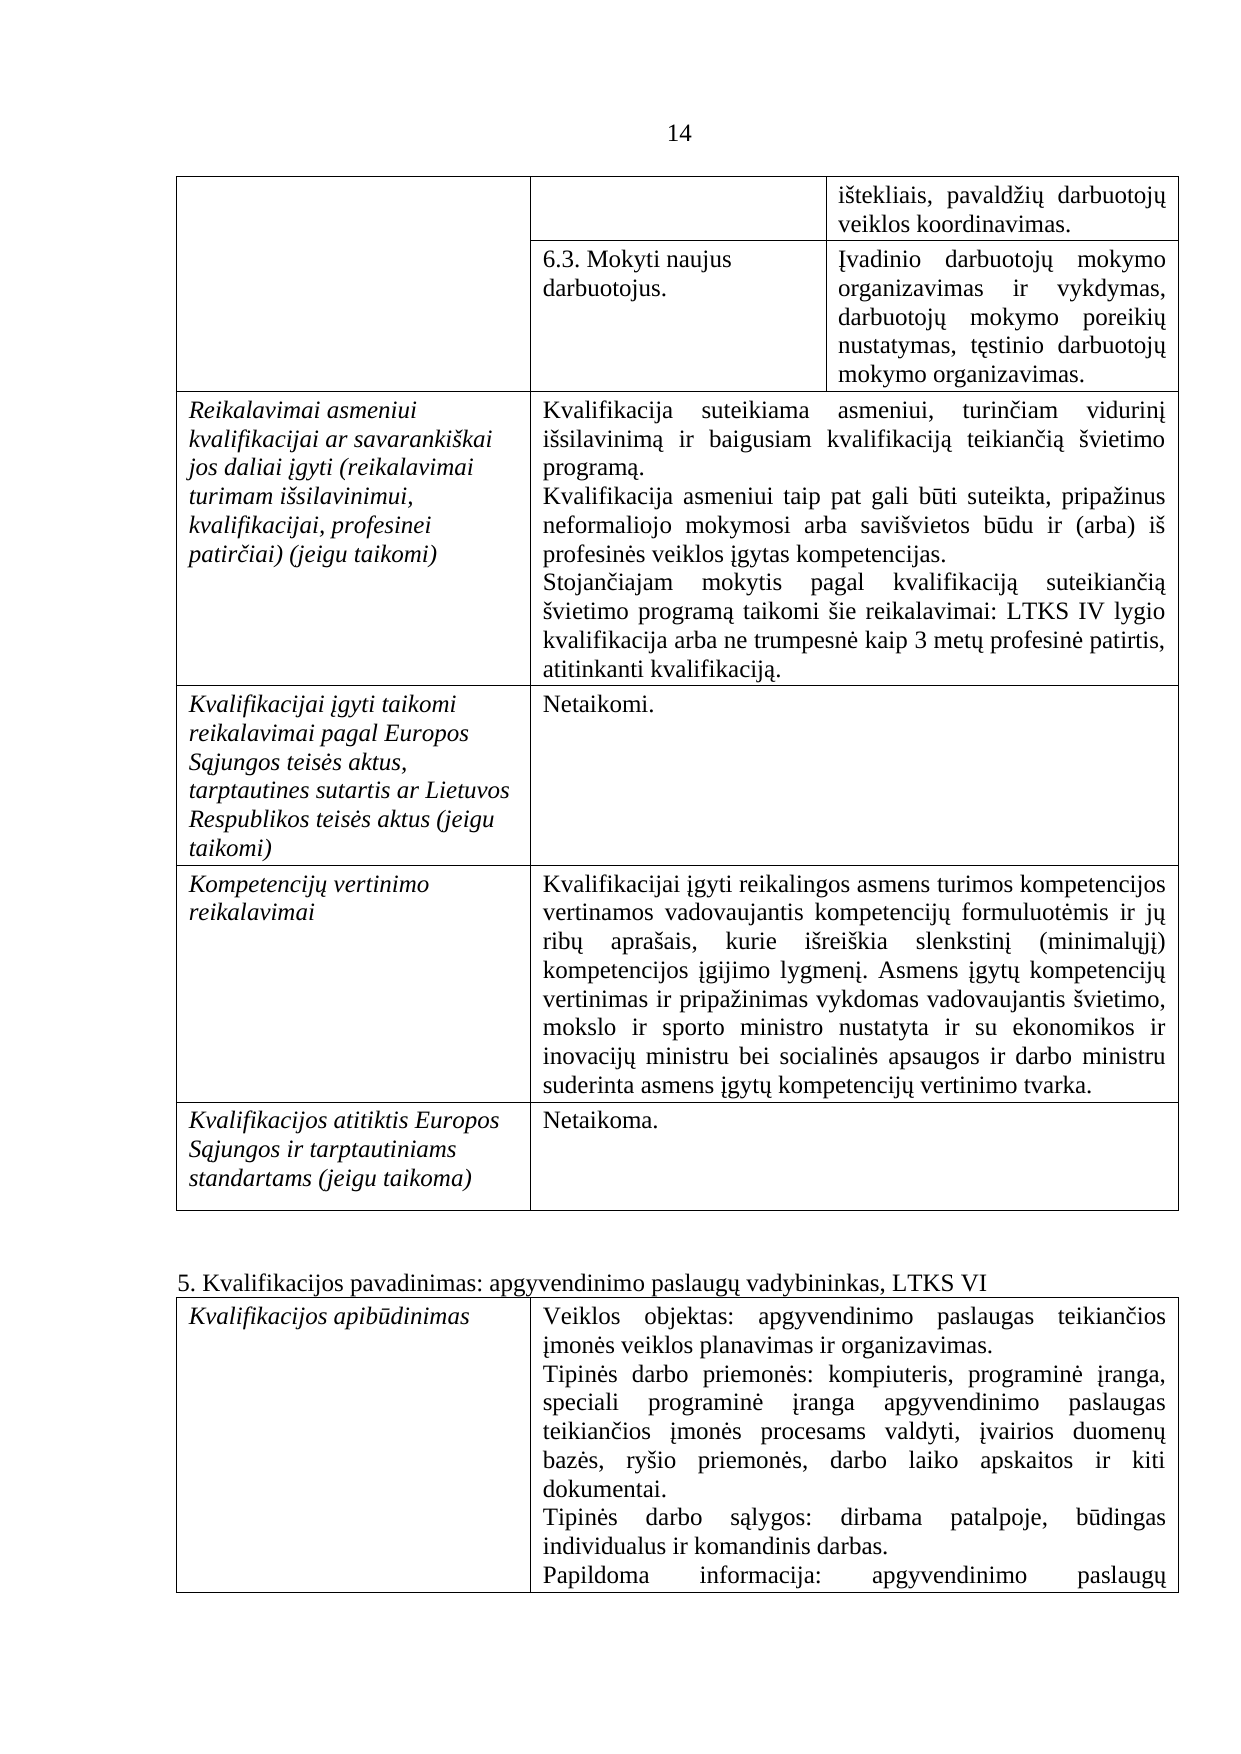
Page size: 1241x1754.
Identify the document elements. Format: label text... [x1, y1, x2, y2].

table_cell ištekliais, pavaldžių darbuotojų veiklos koordinavimas. [827, 177, 1178, 240]
table_header Kvalifikacijos apibūdinimas [177, 1298, 530, 1592]
table_cell Kvalifikacijos atitiktis Europos Sąjungos ir tarptautiniams standartams (jeigu taikoma) [177, 1103, 530, 1210]
table_cell Kvalifikacijai įgyti taikomi reikalavimai pagal Europos Sąjungos teisės aktus, tarptautines sutartis ar Lietuvos Respublikos teisės aktus (jeigu taikomi) [177, 686, 530, 865]
table_cell Reikalavimai asmeniui kvalifikacijai ar savarankiškai jos daliai įgyti (reikalavimai turimam išsilavinimui, kvalifikacijai, profesinei patirčiai) (jeigu taikomi) [177, 392, 530, 685]
text 5. Kvalifikacijos pavadinimas: apgyvendinimo paslaugų vadybininkas, LTKS VI [177, 1268, 1181, 1297]
table_cell Kvalifikacija suteikiama asmeniui, turinčiam vidurinį išsilavinimą ir baigusiam kvalifikaciją teikiančią švietimo programą. Kvalifikacija asmeniui taip pat gali būti suteikta, pripažinus neformaliojo mokymosi arba savišvietos būdu ir (arba) iš profesinės veiklos įgytas kompetencijas. Stojančiajam mokytis pagal kvalifikaciją suteikiančią švietimo programą taikomi šie reikalavimai: LTKS IV lygio kvalifikacija arba ne trumpesnė kaip 3 metų profesinė patirtis, atitinkanti kvalifikaciją. [531, 392, 1178, 685]
table_cell Įvadinio darbuotojų mokymo organizavimas ir vykdymas, darbuotojų mokymo poreikių nustatymas, tęstinio darbuotojų mokymo organizavimas. [827, 241, 1178, 391]
table_cell [531, 177, 826, 240]
table_cell Netaikoma. [531, 1103, 1178, 1210]
table_header Veiklos objektas: apgyvendinimo paslaugas teikiančios įmonės veiklos planavimas ir organizavimas. Tipinės darbo priemonės: kompiuteris, programinė įranga, speciali programinė įranga apgyvendinimo paslaugas teikiančios įmonės procesams valdyti, įvairios duomenų bazės, ryšio priemonės, darbo laiko apskaitos ir kiti dokumentai. Tipinės darbo sąlygos: dirbama patalpoje, būdingas individualus ir komandinis darbas. Papildoma informacija: apgyvendinimo paslaugų [531, 1298, 1178, 1592]
table_cell [177, 177, 530, 391]
table_cell Netaikomi. [531, 686, 1178, 865]
table_cell Kvalifikacijai įgyti reikalingos asmens turimos kompetencijos vertinamos vadovaujantis kompetencijų formuluotėmis ir jų ribų aprašais, kurie išreiškia slenkstinį (minimalųjį) kompetencijos įgijimo lygmenį. Asmens įgytų kompetencijų vertinimas ir pripažinimas vykdomas vadovaujantis švietimo, mokslo ir sporto ministro nustatyta ir su ekonomikos ir inovacijų ministru bei socialinės apsaugos ir darbo ministru suderinta asmens įgytų kompetencijų vertinimo tvarka. [531, 866, 1178, 1102]
table_cell 6.3. Mokyti naujus darbuotojus. [531, 241, 826, 391]
table_cell Kompetencijų vertinimo reikalavimai [177, 866, 530, 1102]
